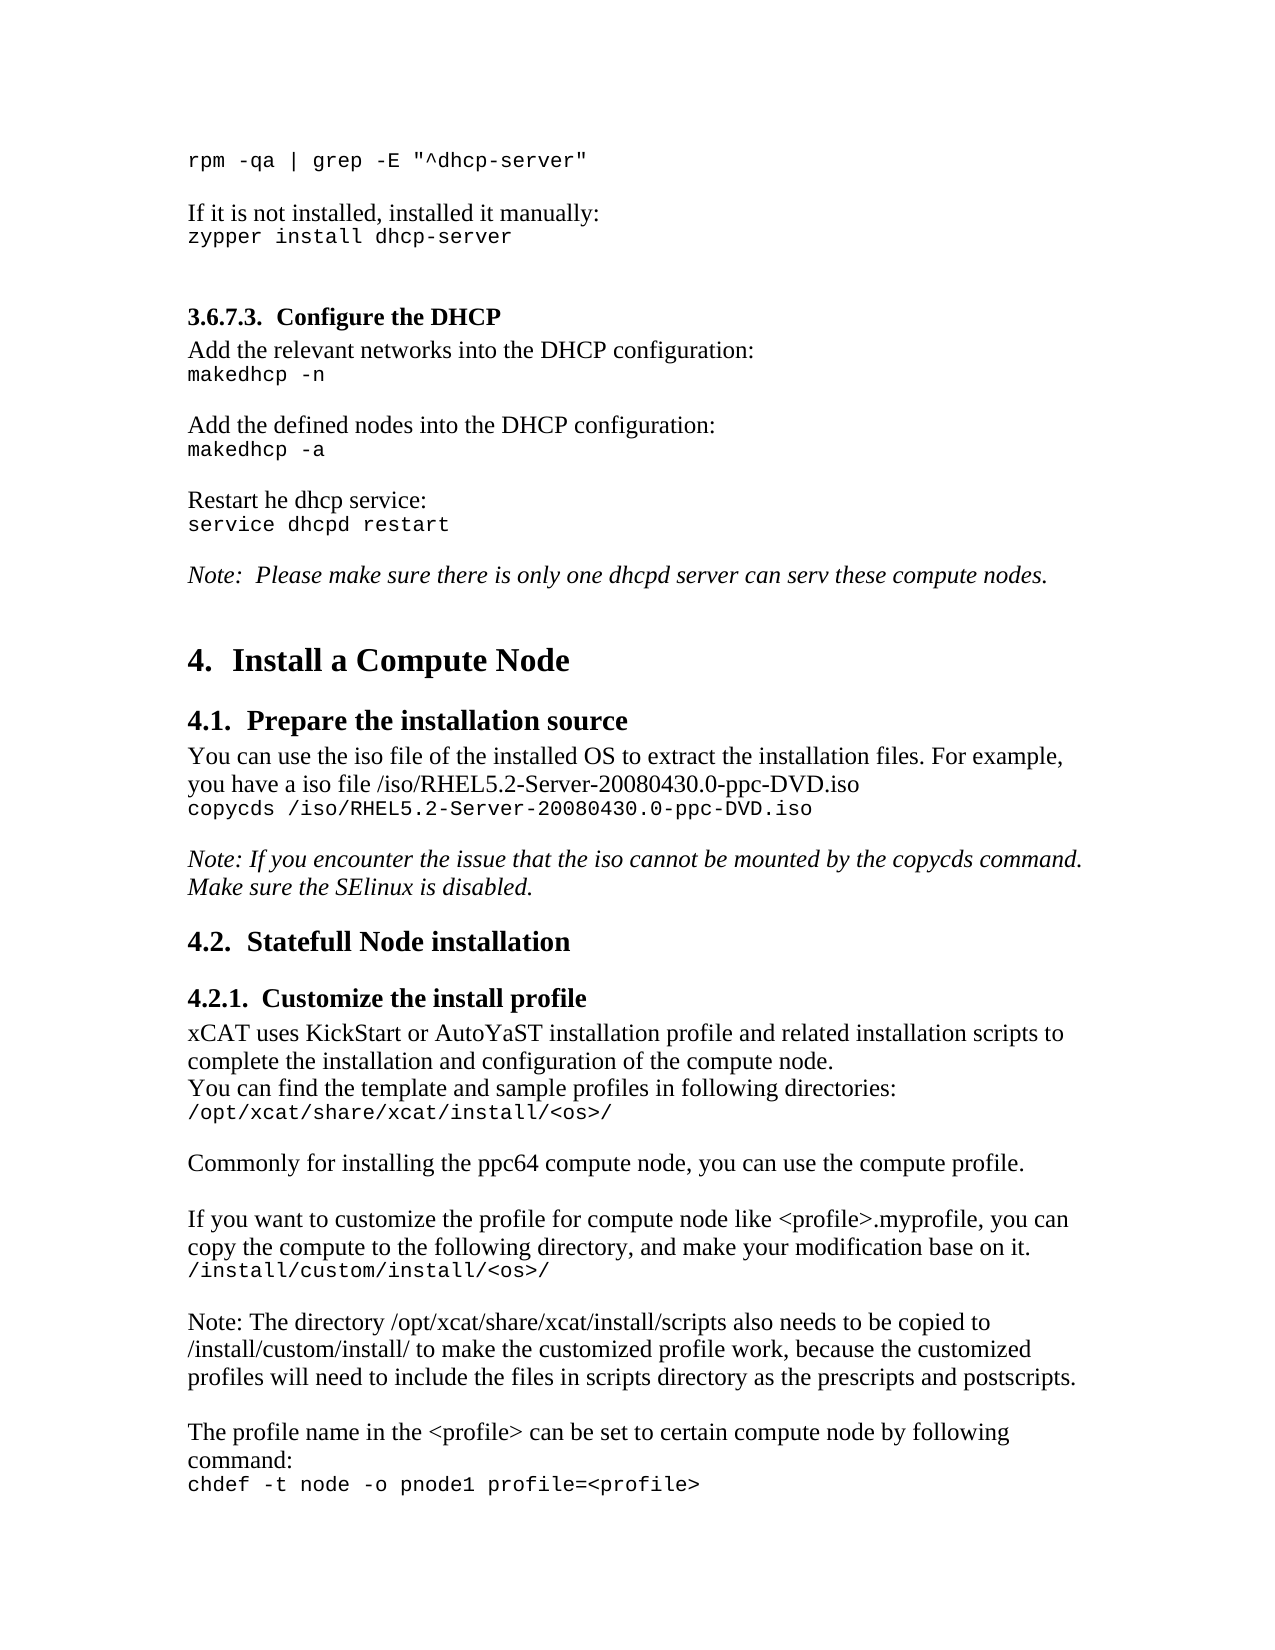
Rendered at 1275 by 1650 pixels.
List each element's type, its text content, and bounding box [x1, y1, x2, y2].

text chdef -t node -o pnode1 profile=<profile> [187, 1474, 1087, 1498]
subtitle Configure the DHCP [187, 303, 1087, 330]
text Commonly for installing the ppc64 compute node, you can use the compute profile. [187, 1149, 1087, 1177]
subtitle Statefull Node installation [187, 926, 1087, 958]
subtitle Customize the install profile [187, 983, 1087, 1013]
text Restart he dhcp service: [187, 487, 1087, 514]
text rpm -qa | grep -E "^dhcp-server" [187, 150, 1087, 174]
text Note: If you encounter the issue that the iso cannot be mounted by the copycds command. Make sure the SElinux is disabled. [187, 845, 1087, 901]
subtitle Install a Compute Node [187, 642, 1087, 679]
text /opt/xcat/share/xcat/install/<os>/ [187, 1102, 1087, 1126]
text /install/custom/install/<os>/ [187, 1260, 1087, 1284]
text makedhcp -a [187, 439, 1087, 463]
text Add the defined nodes into the DHCP configuration: [187, 412, 1087, 439]
text xCAT uses KickStart or AutoYaST installation profile and related installation scripts to complete the installation and configuration of the compute node. [187, 1019, 1087, 1074]
text Note: The directory /opt/xcat/share/xcat/install/scripts also needs to be copied to /install/custom/install/ to make the customized profile work, because the customized profiles will need to include the files in scripts directory as the prescripts and postscripts. [187, 1308, 1087, 1391]
text If you want to customize the profile for compute node like <profile>.myprofile, you can copy the compute to the following directory, and make your modification base on it. [187, 1205, 1087, 1260]
text Add the relevant networks into the DHCP configuration: [187, 337, 1087, 364]
text zypper install dhcp-server [187, 226, 1087, 250]
text makedhcp -n [187, 364, 1087, 388]
text Note: Please make sure there is only one dhcpd server can serv these compute nodes. [187, 562, 1087, 589]
text You can find the template and sample profiles in following directories: [187, 1074, 1087, 1102]
subtitle Prepare the installation source [187, 704, 1087, 736]
text service dhcpd restart [187, 514, 1087, 538]
text You can use the iso file of the installed OS to extract the installation files. For example, you have a iso file /iso/RHEL5.2-Server-20080430.0-ppc-DVD.iso [187, 742, 1087, 798]
text If it is not installed, installed it manually: [187, 199, 1087, 226]
text The profile name in the <profile> can be set to certain compute node by following command: [187, 1418, 1087, 1474]
text copycds /iso/RHEL5.2-Server-20080430.0-ppc-DVD.iso [187, 798, 1087, 822]
